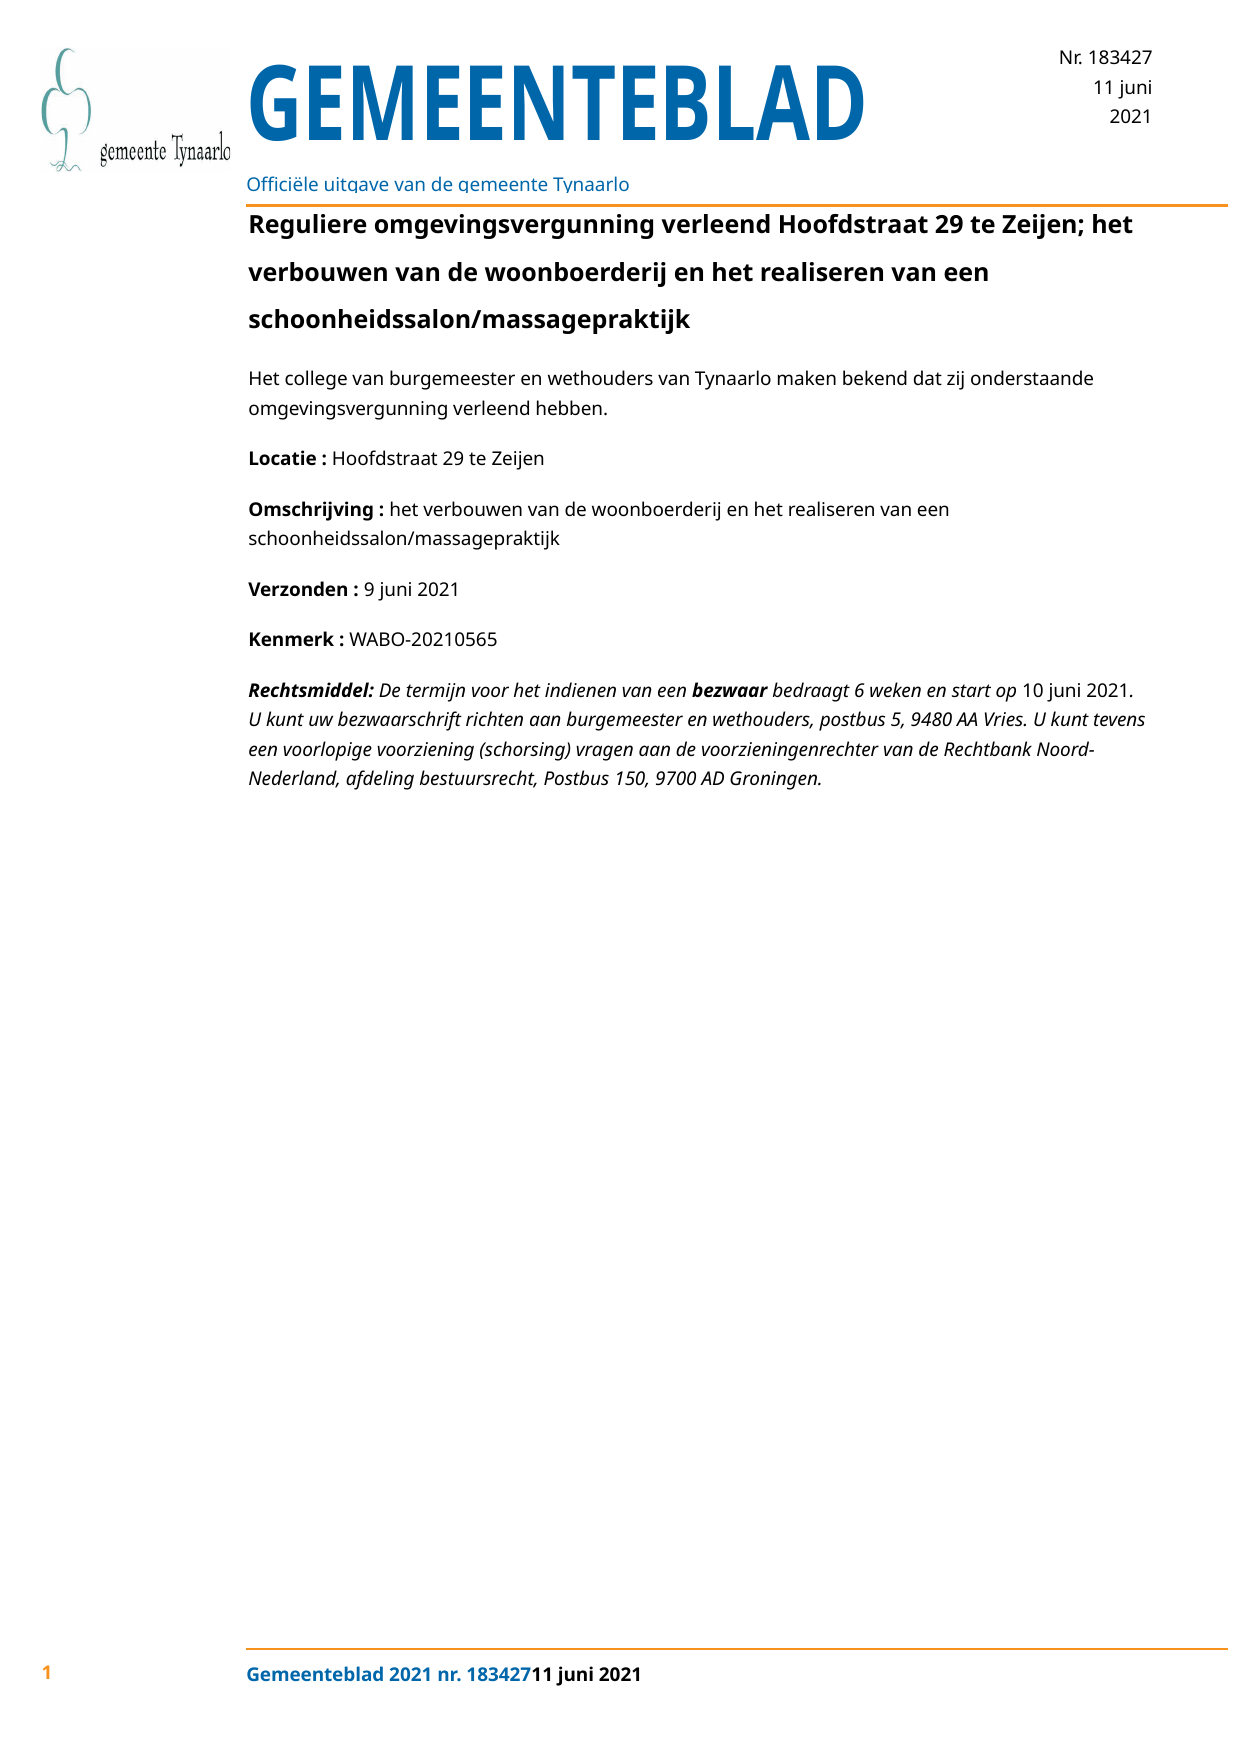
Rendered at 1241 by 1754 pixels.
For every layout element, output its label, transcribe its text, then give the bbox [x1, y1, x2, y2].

picture [41, 47, 231, 172]
text Locatie : Hoofdstraat 29 te Zeijen [248, 446, 1152, 471]
text Kenmerk : WABO-20210565 [248, 626, 1152, 652]
text Reguliere omgevingsvergunning verleend Hoofdstraat 29 te Zeijen; het verbouwen van de woonboerderij en het realiseren van een schoonheidssalon/massagepraktijk [248, 207, 1152, 336]
text Rechtsmiddel: De termijn voor het indienen van een bezwaar bedraagt 6 weken en start op 10 juni 2021. U kunt uw bezwaarschrift richten aan burgemeester en wethouders, postbus 5, 9480 AA Vries. U kunt tevens een voorlopige voorziening (schorsing) vragen aan de voorzieningenrechter van de Rechtbank Noord-Nederland, afdeling bestuursrecht, Postbus 150, 9700 AD Groningen. [248, 677, 1152, 791]
text Verzonden : 9 juni 2021 [248, 576, 1152, 602]
text Omschrijving : het verbouwen van de woonboerderij en het realiseren van een schoonheidssalon/massagepraktijk [248, 496, 1152, 551]
text Het college van burgemeester en wethouders van Tynaarlo maken bekend dat zij onderstaande omgevingsvergunning verleend hebben. [248, 366, 1152, 421]
